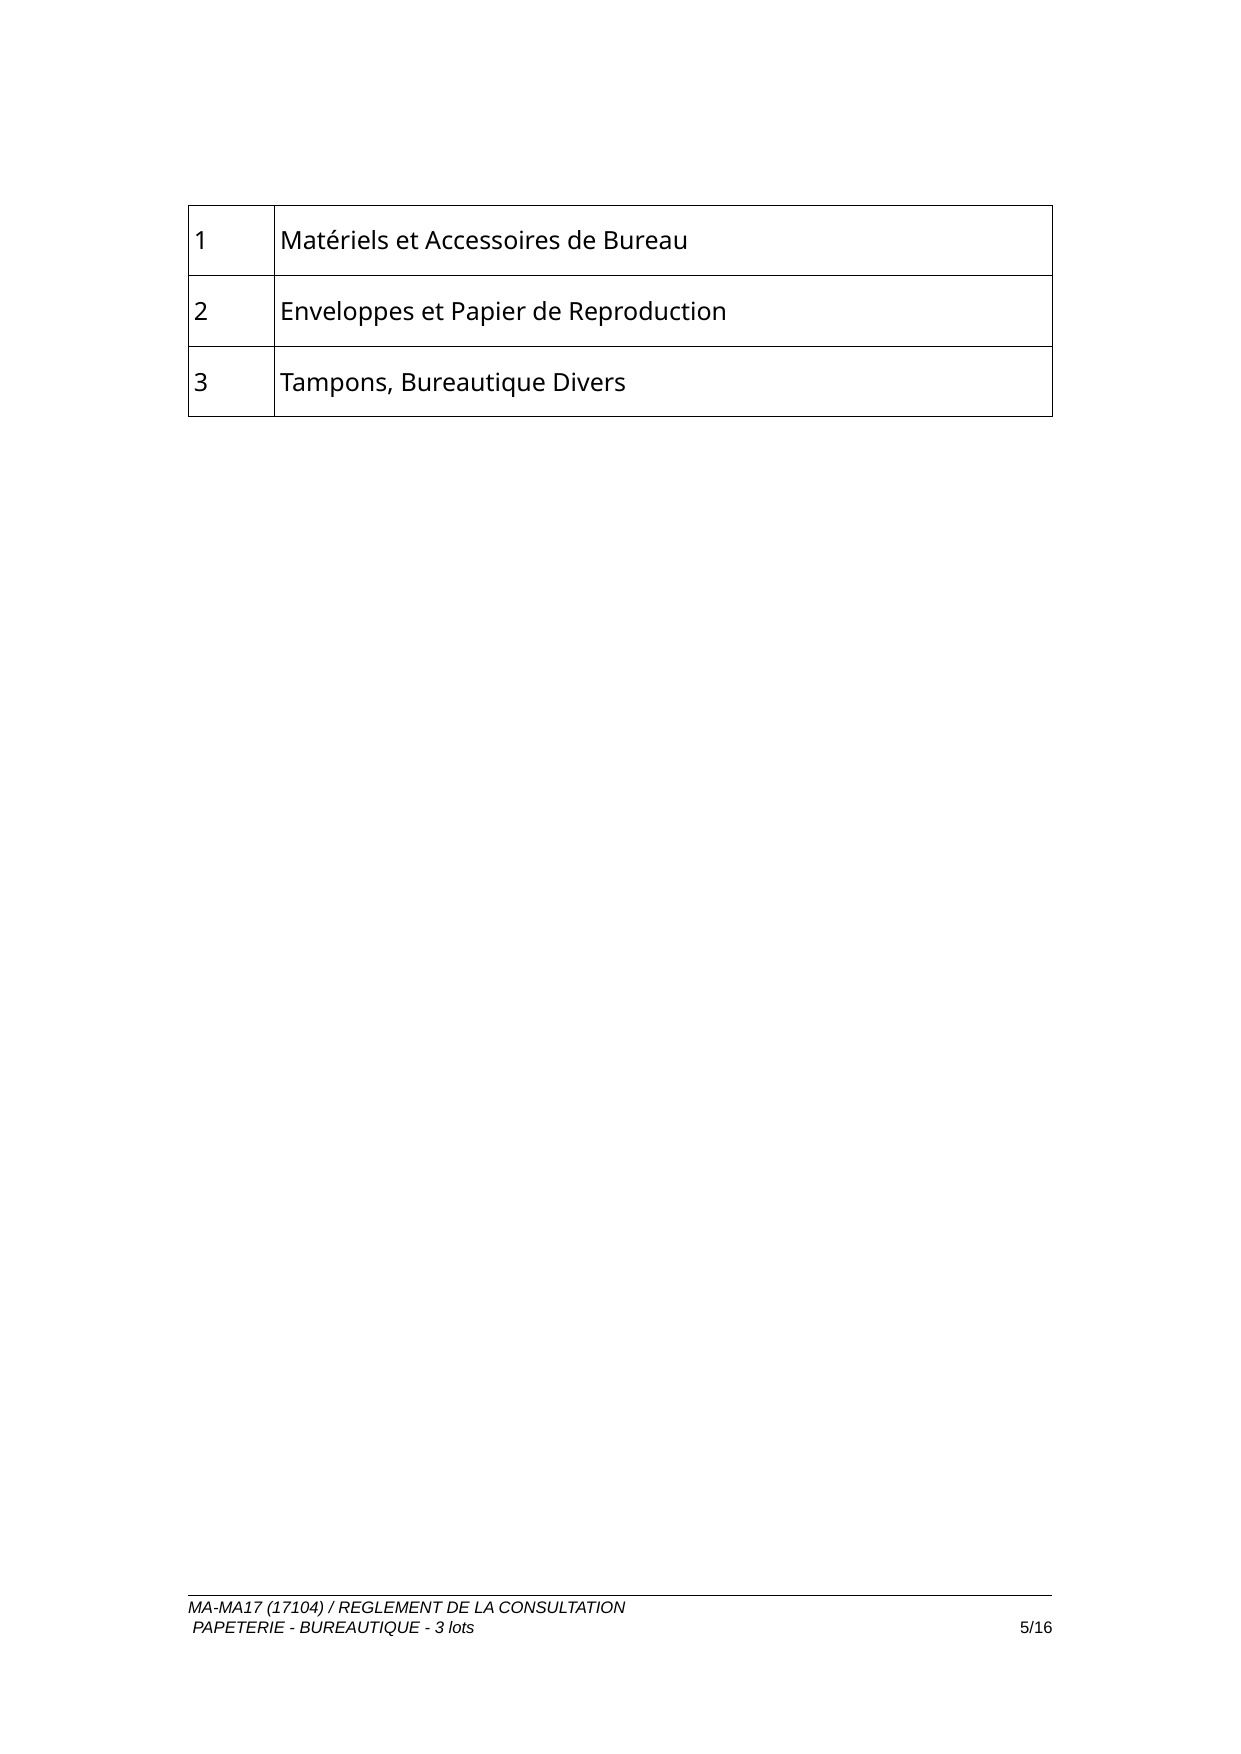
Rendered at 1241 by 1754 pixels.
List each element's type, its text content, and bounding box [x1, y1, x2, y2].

table_cell Tampons, Bureautique Divers [275, 347, 1052, 416]
table_cell Enveloppes et Papier de Reproduction [275, 276, 1052, 346]
table_cell 1 [189, 206, 274, 275]
table_cell Matériels et Accessoires de Bureau [275, 206, 1052, 275]
table_cell 3 [189, 347, 274, 416]
table_cell 2 [189, 276, 274, 346]
